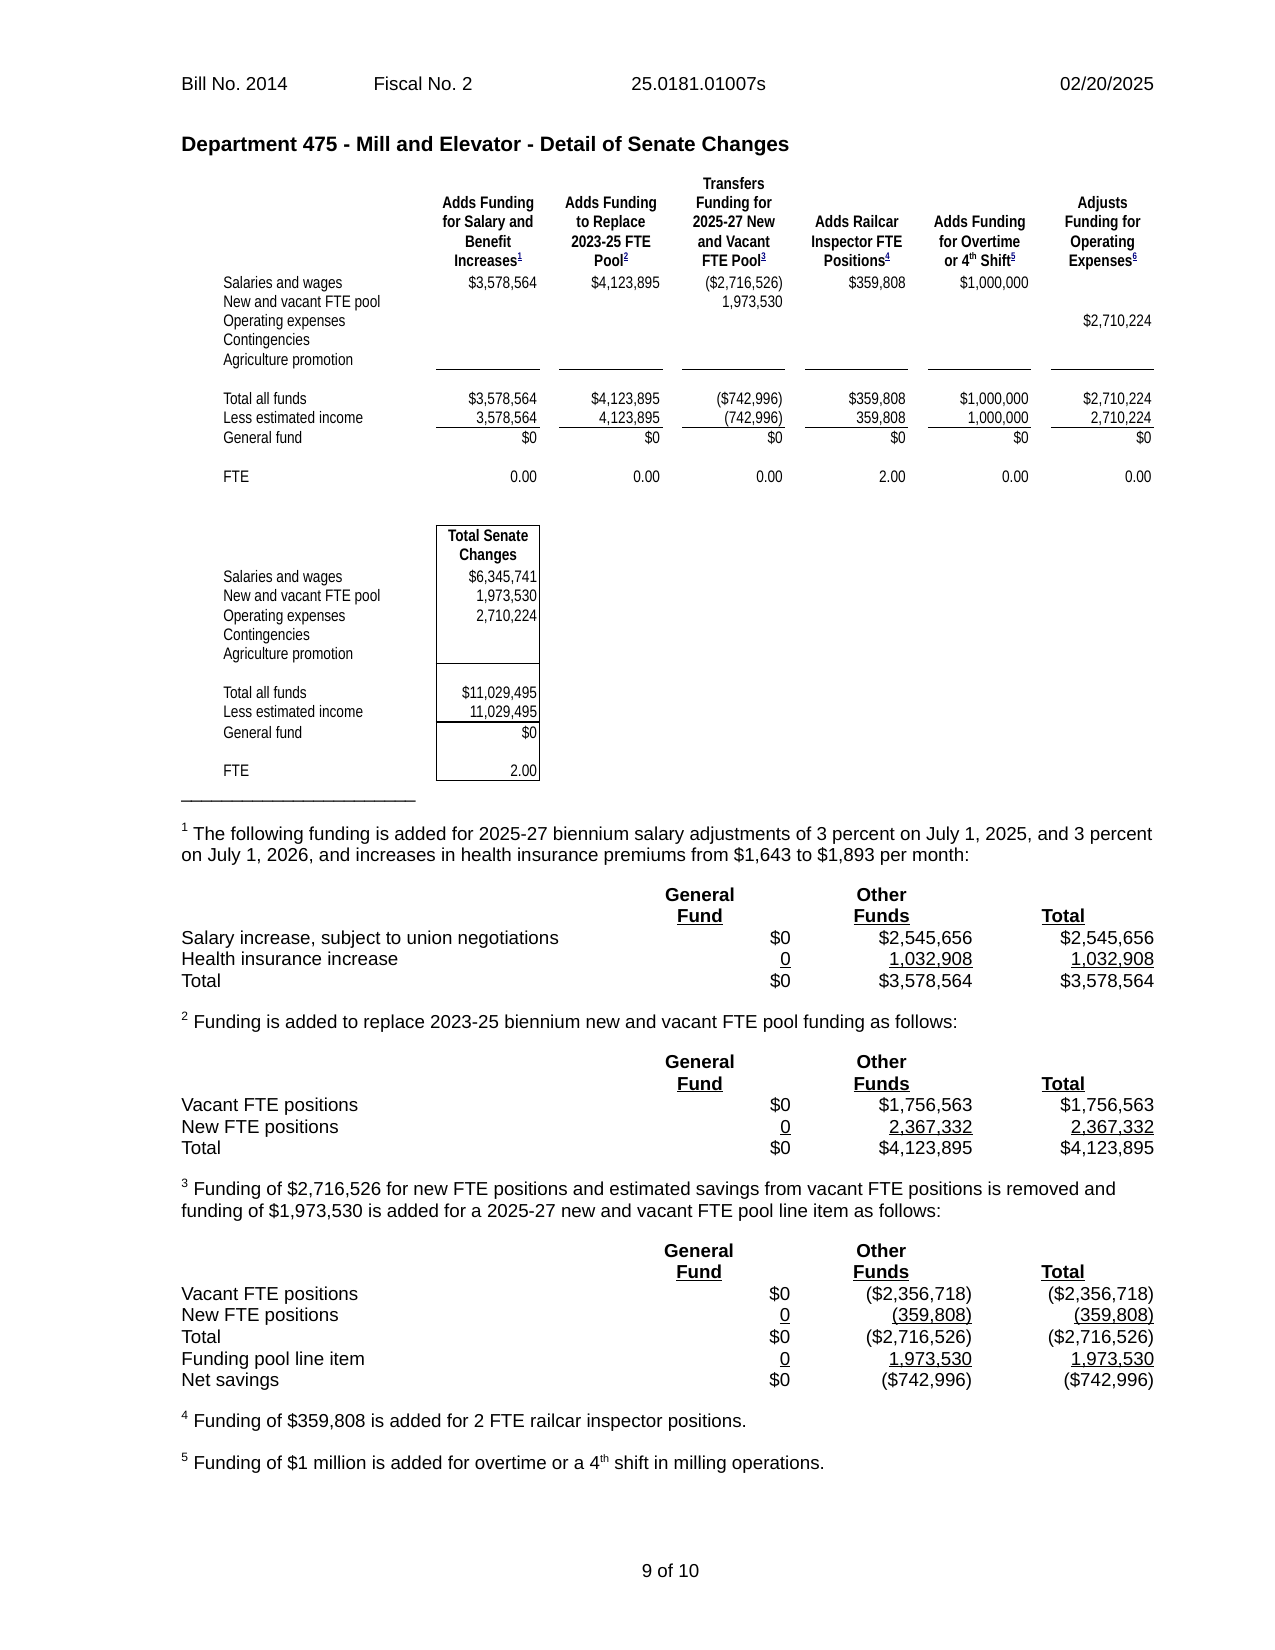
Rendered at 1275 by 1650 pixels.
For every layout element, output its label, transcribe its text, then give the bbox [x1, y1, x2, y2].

table_cell 2,367,332 [972, 1115, 1154, 1137]
table_cell $0 [608, 1369, 790, 1390]
table_header [181, 1240, 608, 1283]
table_cell 4,123,895 [559, 408, 662, 427]
table_cell 2,367,332 [791, 1115, 972, 1137]
table_cell [540, 389, 559, 408]
table_cell [417, 273, 436, 292]
table_header Adds Funding for Salary and Benefit Increases1 [436, 174, 539, 273]
table_cell [417, 330, 436, 349]
table_cell 0.00 [559, 466, 662, 486]
table_cell ($2,716,526) [682, 273, 785, 292]
table_cell [417, 605, 436, 624]
table_cell 11,029,495 [437, 702, 539, 721]
table_cell [417, 586, 436, 605]
table_cell $0 [1051, 428, 1154, 447]
table_cell [908, 408, 928, 427]
table_cell [682, 330, 785, 349]
table_cell ($2,716,526) [972, 1326, 1154, 1347]
table_cell $2,545,656 [791, 927, 972, 948]
table_cell [785, 427, 805, 447]
table_cell [437, 742, 539, 761]
table_cell $359,808 [805, 273, 908, 292]
text Department 475 - Mill and Elevator - Detail of Senate Changes [181, 132, 1154, 156]
table_cell [436, 349, 539, 368]
table_cell New and vacant FTE pool [220, 292, 417, 311]
table_cell [908, 466, 928, 486]
table_cell [417, 625, 436, 644]
table_header Adds Funding for Overtime or 4th Shift5 [928, 174, 1031, 273]
table_cell $2,545,656 [972, 927, 1154, 948]
table_cell [559, 292, 662, 311]
table_cell [908, 311, 928, 330]
table_cell [559, 447, 662, 466]
table_cell [908, 330, 928, 349]
table_cell 0 [608, 1347, 790, 1369]
table_cell [805, 447, 908, 466]
table_cell [908, 369, 928, 389]
table_header Other Funds [791, 1051, 972, 1094]
table_cell [682, 370, 785, 389]
table_cell [785, 349, 805, 368]
table_cell Health insurance increase [181, 948, 609, 970]
table_cell [417, 683, 436, 702]
table_cell Less estimated income [220, 702, 417, 721]
table_cell [220, 663, 417, 683]
table_cell 0.00 [1051, 466, 1154, 486]
table_cell [417, 644, 436, 663]
table_cell $3,578,564 [972, 970, 1154, 991]
table_cell 0 [609, 948, 791, 970]
table_cell [928, 292, 1031, 311]
table_cell [417, 761, 436, 780]
table_cell [436, 330, 539, 349]
table_cell New FTE positions [181, 1115, 609, 1137]
table_header [417, 525, 436, 567]
table_cell [417, 408, 436, 427]
table_cell [682, 349, 785, 368]
table_cell [220, 447, 417, 466]
table_cell [417, 466, 436, 486]
table_cell [540, 408, 559, 427]
table_cell [540, 349, 559, 368]
table_cell [663, 408, 682, 427]
table_cell [805, 330, 908, 349]
table_cell Vacant FTE positions [181, 1283, 608, 1304]
table_cell [805, 292, 908, 311]
table_cell $6,345,741 [437, 567, 539, 586]
table_cell [663, 369, 682, 389]
table_cell Total all funds [220, 683, 417, 702]
table_cell Operating expenses [220, 311, 417, 330]
table_cell [1031, 311, 1051, 330]
table_header [908, 174, 928, 273]
table_cell [417, 311, 436, 330]
table_cell [663, 466, 682, 486]
table_cell 0.00 [928, 466, 1031, 486]
table_cell [1031, 427, 1051, 447]
text 5 Funding of $1 million is added for overtime or a 4th shift in milling operations. [181, 1450, 1154, 1474]
table_cell 0 [608, 1304, 790, 1326]
table_cell General fund [220, 427, 417, 447]
table_cell $0 [436, 428, 539, 447]
text 4 Funding of $359,808 is added for 2 FTE railcar inspector positions. [181, 1408, 1154, 1432]
table_cell [417, 349, 436, 368]
table_cell [417, 292, 436, 311]
table_cell 2,710,224 [1051, 408, 1154, 427]
table_cell [663, 447, 682, 466]
table_cell $11,029,495 [437, 683, 539, 702]
table_cell [785, 311, 805, 330]
table_cell Operating expenses [220, 605, 417, 624]
table_cell [559, 330, 662, 349]
table_cell ($2,356,718) [972, 1283, 1154, 1304]
table_cell $0 [437, 723, 539, 742]
table_cell [559, 349, 662, 368]
table_cell [437, 625, 539, 644]
table_cell [559, 311, 662, 330]
table_header Other Funds [791, 884, 972, 927]
table_cell New and vacant FTE pool [220, 586, 417, 605]
table_cell [1031, 349, 1051, 368]
table_cell 1,000,000 [928, 408, 1031, 427]
table_cell [908, 273, 928, 292]
table_cell [928, 311, 1031, 330]
table_cell [220, 742, 417, 761]
table_cell [540, 311, 559, 330]
table_cell FTE [220, 466, 417, 486]
table_cell (742,996) [682, 408, 785, 427]
table_cell [805, 349, 908, 368]
table_cell [1031, 389, 1051, 408]
table_cell [785, 369, 805, 389]
table_cell [540, 447, 559, 466]
table_header [785, 174, 805, 273]
table_cell $0 [609, 927, 791, 948]
table_cell 3,578,564 [436, 408, 539, 427]
table_header General Fund [608, 1240, 790, 1283]
table_cell ($2,356,718) [790, 1283, 972, 1304]
table_cell [540, 273, 559, 292]
table_cell $0 [805, 428, 908, 447]
table_cell $3,578,564 [436, 273, 539, 292]
table_header Total [972, 1051, 1154, 1094]
table_cell [540, 369, 559, 389]
table_cell FTE [220, 761, 417, 780]
table_cell [417, 369, 436, 389]
table_cell ($742,996) [790, 1369, 972, 1390]
table_cell [663, 273, 682, 292]
table_header [220, 174, 417, 273]
table_cell [1051, 447, 1154, 466]
table_cell $1,000,000 [928, 389, 1031, 408]
table_cell ($742,996) [972, 1369, 1154, 1390]
text 1 The following funding is added for 2025-27 biennium salary adjustments of 3 percent on July 1, 2025, and 3 percent on July 1, 2026, and increases in health insurance premiums from $1,643 to $1,893 per month: [181, 820, 1154, 866]
table_cell [908, 292, 928, 311]
table_cell $4,123,895 [972, 1137, 1154, 1158]
table_cell 359,808 [805, 408, 908, 427]
table_header [220, 525, 417, 567]
table_cell [663, 292, 682, 311]
table_cell [928, 370, 1031, 389]
table_cell $1,756,563 [972, 1094, 1154, 1115]
table_cell Funding pool line item [181, 1347, 608, 1369]
table_cell $1,756,563 [791, 1094, 972, 1115]
table_cell 1,032,908 [972, 948, 1154, 970]
table_cell [928, 330, 1031, 349]
table_cell [663, 349, 682, 368]
table_cell [1051, 292, 1154, 311]
table_cell $0 [609, 970, 791, 991]
table_cell [417, 702, 436, 721]
table_cell [785, 408, 805, 427]
table_cell Salaries and wages [220, 567, 417, 586]
table_cell 0.00 [436, 466, 539, 486]
table_cell $4,123,895 [559, 273, 662, 292]
table_cell Agriculture promotion [220, 349, 417, 368]
table_header [663, 174, 682, 273]
table_cell New FTE positions [181, 1304, 608, 1326]
table_cell [908, 349, 928, 368]
table_cell (359,808) [972, 1304, 1154, 1326]
table_cell [540, 466, 559, 486]
table_cell [785, 273, 805, 292]
table_cell $4,123,895 [559, 389, 662, 408]
table_cell [1031, 447, 1051, 466]
table_cell [437, 644, 539, 663]
table_header Other Funds [790, 1240, 972, 1283]
table_header Total [972, 1240, 1154, 1283]
table_header Total [972, 884, 1154, 927]
table_cell [417, 721, 436, 742]
table_header General Fund [609, 1051, 791, 1094]
table_cell [436, 447, 539, 466]
table_cell Contingencies [220, 330, 417, 349]
table_cell [417, 663, 436, 683]
table_cell Total [181, 970, 609, 991]
table_cell [1031, 408, 1051, 427]
table_cell Total [181, 1326, 608, 1347]
table_header [540, 174, 559, 273]
table_cell [1051, 330, 1154, 349]
table_cell [436, 292, 539, 311]
table_cell [1031, 273, 1051, 292]
table_cell [908, 389, 928, 408]
table_cell $359,808 [805, 389, 908, 408]
table_cell ($742,996) [682, 389, 785, 408]
table_cell 2.00 [805, 466, 908, 486]
table_cell 0 [609, 1115, 791, 1137]
table_cell $2,710,224 [1051, 389, 1154, 408]
table_cell [1051, 370, 1154, 389]
table_cell $0 [682, 428, 785, 447]
table_cell ($2,716,526) [790, 1326, 972, 1347]
table_cell [785, 389, 805, 408]
table_cell Total all funds [220, 389, 417, 408]
table_header [181, 884, 609, 927]
table_cell Vacant FTE positions [181, 1094, 609, 1115]
table_header Adds Funding to Replace 2023-25 FTE Pool2 [559, 174, 662, 273]
table_cell 1,973,530 [790, 1347, 972, 1369]
table_cell 1,973,530 [972, 1347, 1154, 1369]
table_cell [1031, 369, 1051, 389]
table_cell [682, 447, 785, 466]
table_cell [437, 664, 539, 683]
table_cell [540, 427, 559, 447]
table_cell [417, 567, 436, 586]
table_cell [663, 427, 682, 447]
table_cell [805, 370, 908, 389]
table_header [181, 1051, 609, 1094]
table_cell $1,000,000 [928, 273, 1031, 292]
table_cell Agriculture promotion [220, 644, 417, 663]
table_cell Contingencies [220, 625, 417, 644]
table_cell General fund [220, 721, 417, 742]
table_header Adds Railcar Inspector FTE Positions4 [805, 174, 908, 273]
table_cell [417, 389, 436, 408]
table_cell [1051, 273, 1154, 292]
table_header [1031, 174, 1051, 273]
table_cell [928, 349, 1031, 368]
table_cell [785, 447, 805, 466]
table_cell Less estimated income [220, 408, 417, 427]
table_cell [540, 330, 559, 349]
table_cell $0 [609, 1137, 791, 1158]
table_header [417, 174, 436, 273]
table_cell [805, 311, 908, 330]
text 3 Funding of $2,716,526 for new FTE positions and estimated savings from vacant FTE positions is removed and funding of $1,973,530 is added for a 2025-27 new and vacant FTE pool line item as follows: [181, 1176, 1154, 1222]
text 2 Funding is added to replace 2023-25 biennium new and vacant FTE pool funding as follows: [181, 1009, 1154, 1033]
table_cell $0 [608, 1283, 790, 1304]
table_cell [663, 389, 682, 408]
table_cell $0 [928, 428, 1031, 447]
table_cell [1031, 330, 1051, 349]
table_cell 1,973,530 [437, 586, 539, 605]
table_cell [682, 311, 785, 330]
table_cell [663, 330, 682, 349]
table_header General Fund [609, 884, 791, 927]
table_header Transfers Funding for 2025-27 New and Vacant FTE Pool3 [682, 174, 785, 273]
table_cell [785, 330, 805, 349]
table_cell [663, 311, 682, 330]
table_cell [540, 292, 559, 311]
table_cell [220, 369, 417, 389]
table_cell [1031, 466, 1051, 486]
table_cell [436, 370, 539, 389]
table_cell Net savings [181, 1369, 608, 1390]
table_cell $0 [559, 428, 662, 447]
table_cell [436, 311, 539, 330]
table_cell Salary increase, subject to union negotiations [181, 927, 609, 948]
table_cell (359,808) [790, 1304, 972, 1326]
table_cell [908, 427, 928, 447]
table_cell $2,710,224 [1051, 311, 1154, 330]
table_cell [928, 447, 1031, 466]
table_cell $3,578,564 [436, 389, 539, 408]
table_cell [417, 742, 436, 761]
table_cell 2.00 [437, 761, 539, 780]
table_cell 1,032,908 [791, 948, 972, 970]
table_cell [417, 427, 436, 447]
table_cell $0 [608, 1326, 790, 1347]
table_cell $3,578,564 [791, 970, 972, 991]
table_header Total Senate Changes [437, 526, 539, 567]
table_cell [785, 466, 805, 486]
table_cell [1051, 349, 1154, 368]
table_cell 0.00 [682, 466, 785, 486]
table_cell Total [181, 1137, 609, 1158]
table_cell [908, 447, 928, 466]
table_cell Salaries and wages [220, 273, 417, 292]
table_cell $0 [609, 1094, 791, 1115]
table_cell 1,973,530 [682, 292, 785, 311]
table_cell [417, 447, 436, 466]
table_cell [1031, 292, 1051, 311]
table_header Adjusts Funding for Operating Expenses6 [1051, 174, 1154, 273]
table_cell [559, 370, 662, 389]
table_cell [785, 292, 805, 311]
table_cell $4,123,895 [791, 1137, 972, 1158]
table_cell 2,710,224 [437, 605, 539, 624]
